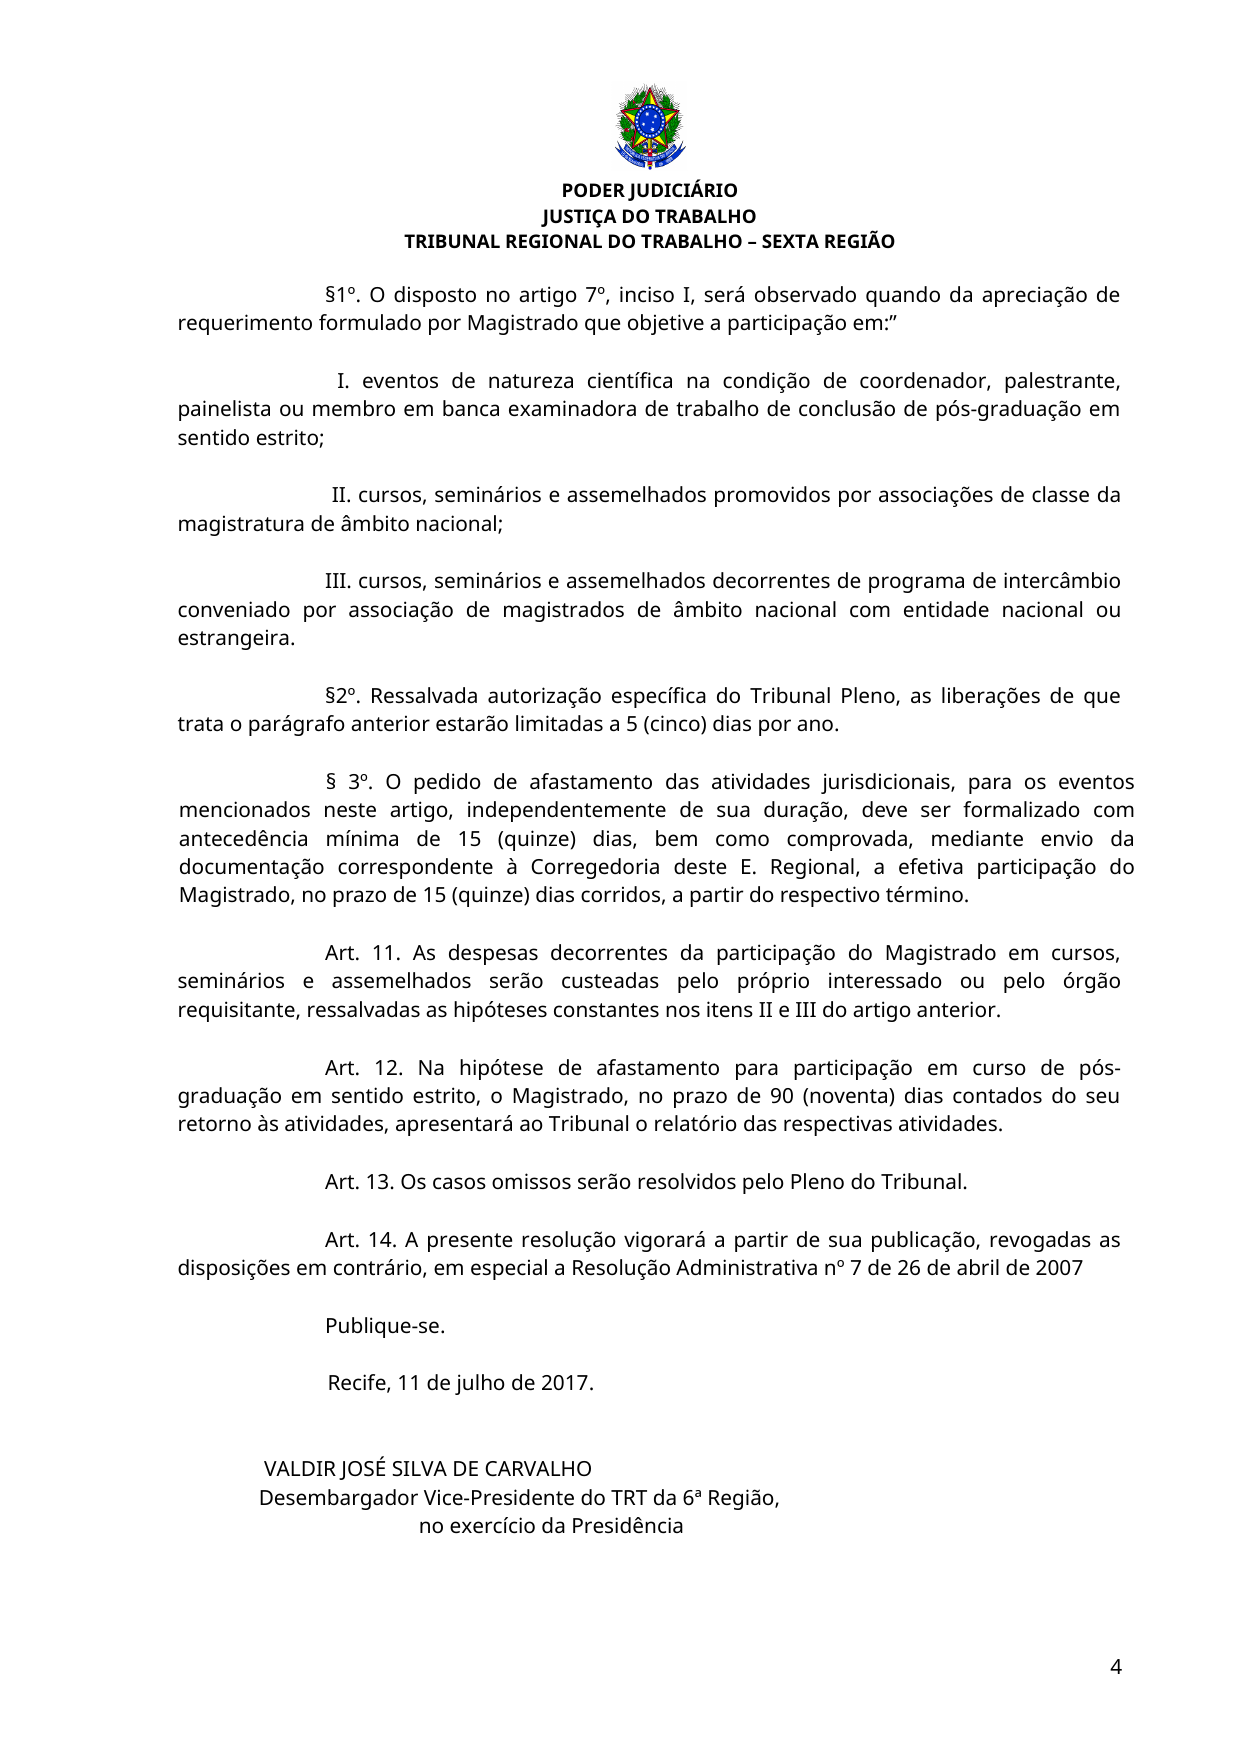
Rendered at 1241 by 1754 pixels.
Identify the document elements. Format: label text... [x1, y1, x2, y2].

text §2º. Ressalvada autorização específica do Tribunal Pleno, as liberações de que trata o parágrafo anterior estarão limitadas a 5 (cinco) dias por ano. [177, 681, 1122, 738]
text Art. 11. As despesas decorrentes da participação do Magistrado em cursos, seminários e assemelhados serão custeadas pelo próprio interessado ou pelo órgão requisitante, ressalvadas as hipóteses constantes nos itens II e III do artigo anterior. [177, 938, 1122, 1023]
text Desembargador Vice-Presidente do TRT da 6ª Região, [177, 1483, 1122, 1511]
text Art. 14. A presente resolução vigorará a partir de sua publicação, revogadas as disposições em contrário, em especial a Resolução Administrativa nº 7 de 26 de abril de 2007 [177, 1225, 1122, 1282]
text no exercício da Presidência [177, 1511, 1122, 1540]
text Publique-se. [177, 1311, 1126, 1339]
text Art. 13. Os casos omissos serão resolvidos pelo Pleno do Tribunal. [177, 1167, 1122, 1196]
text Recife, 11 de julho de 2017. [177, 1368, 1126, 1397]
text Art. 12. Na hipótese de afastamento para participação em curso de pós-graduação em sentido estrito, o Magistrado, no prazo de 90 (noventa) dias contados do seu retorno às atividades, apresentará ao Tribunal o relatório das respectivas atividades. [177, 1053, 1122, 1138]
picture [611, 81, 688, 171]
text III. cursos, seminários e assemelhados decorrentes de programa de intercâmbio conveniado por associação de magistrados de âmbito nacional com entidade nacional ou estrangeira. [177, 566, 1122, 652]
text II. cursos, seminários e assemelhados promovidos por associações de classe da magistratura de âmbito nacional; [177, 480, 1122, 537]
text I. eventos de natureza científica na condição de coordenador, palestrante, painelista ou membro em banca examinadora de trabalho de conclusão de pós-graduação em sentido estrito; [177, 366, 1122, 451]
text §1º. O disposto no artigo 7º, inciso I, será observado quando da apreciação de requerimento formulado por Magistrado que objetive a participação em:” [177, 280, 1122, 337]
text VALDIR JOSÉ SILVA DE CARVALHO [177, 1454, 1122, 1483]
text § 3º. O pedido de afastamento das atividades jurisdicionais, para os eventos mencionados neste artigo, independentemente de sua duração, deve ser formalizado com antecedência mínima de 15 (quinze) dias, bem como comprovada, mediante envio da documentação correspondente à Corregedoria deste E. Regional, a efetiva participação do Magistrado, no prazo de 15 (quinze) dias corridos, a partir do respectivo término. [179, 767, 1136, 909]
